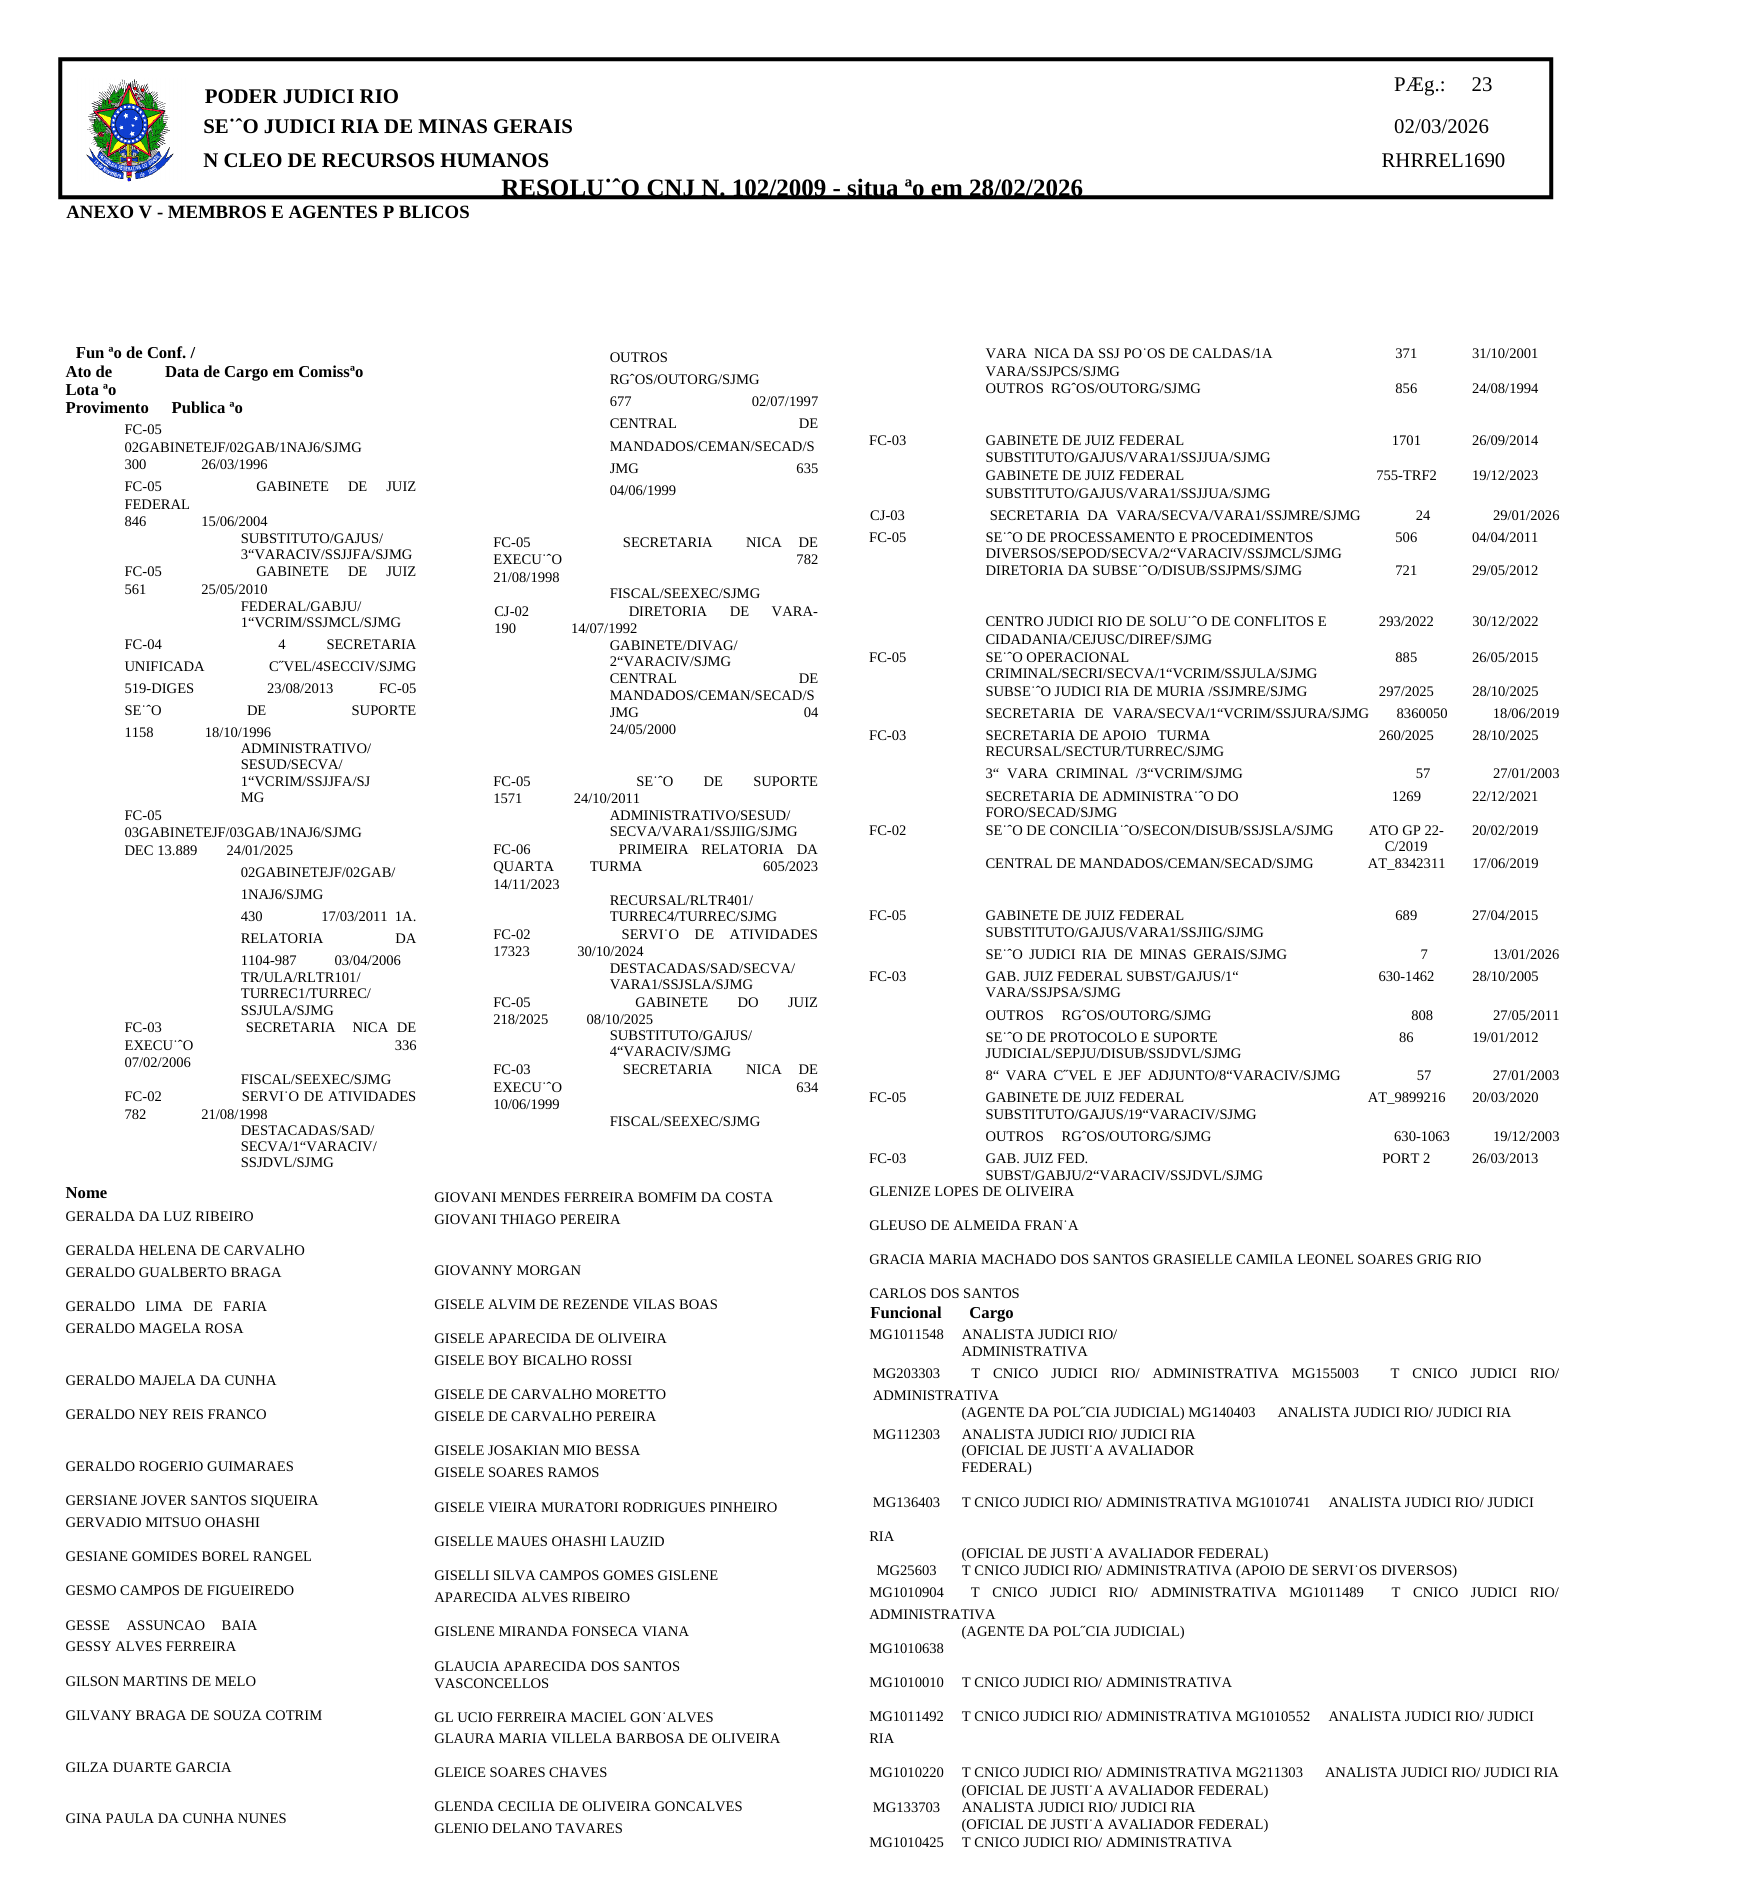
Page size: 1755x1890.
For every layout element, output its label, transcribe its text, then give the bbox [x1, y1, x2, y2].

text FISCAL/SEEXEC/SJMG [241, 1071, 415, 1087]
text (OFICIAL DE JUSTI˙A AVALIADOR FEDERAL) [961, 1816, 1522, 1833]
text RECURSAL/RLTR401/TURREC4/TURREC/SJMG [609, 892, 804, 925]
text MG112303 ANALISTA JUDICI RIO/ JUDICI RIA [873, 1426, 1559, 1442]
text GESSE ASSUNCAO BAIA GESSY ALVES FERREIRA [65, 1611, 257, 1655]
text FC-05 SE˙ˆO OPERACIONAL 885 26/05/2015 [869, 648, 1559, 666]
text MG1011492 T CNICO JUDICI RIO/ ADMINISTRATIVA MG1010552 ANALISTA JUDICI RIO/ JUDICI RIA [869, 1703, 1559, 1747]
text GILSON MARTINS DE MELO GILVANY BRAGA DE SOUZA COTRIM [65, 1655, 325, 1724]
text FC-03 GABINETE DE JUIZ FEDERAL 1701 26/09/2014 [869, 431, 1559, 449]
text GERALDO ROGERIO GUIMARAES [65, 1458, 423, 1474]
text (AGENTE DA POL˝CIA JUDICIAL) [961, 1623, 1559, 1639]
text GLEICE SOARES CHAVES [434, 1765, 818, 1781]
text FC-03 SECRETARIA NICA DE EXECU˙ˆO 336 07/02/2006 [124, 1018, 415, 1071]
text DIVERSOS/SEPOD/SECVA/2“VARACIV/SSJMCL/SJMG [985, 545, 1559, 561]
text GISELE DE CARVALHO MORETTO GISELE DE CARVALHO PEREIRA [434, 1381, 704, 1425]
text SECRETARIA DE VARA/SECVA/1“VCRIM/SSJURA/SJMG 8360050 18/06/2019 FC-03 SECRETARIA DE APOIO TURMA 260/2025 28/10/2025 [869, 699, 1559, 743]
text (AGENTE DA POL˝CIA JUDICIAL) MG140403 ANALISTA JUDICI RIO/ JUDICI RIA [873, 1403, 1523, 1421]
text DIRETORIA DA SUBSE˙ˆO/DISUB/SSJPMS/SJMG 721 29/05/2012 [985, 562, 1559, 579]
text SE˙ˆO JUDICI RIA DE MINAS GERAIS/SJMG 7 13/01/2026 FC-03 GAB. JUIZ FEDERAL SUBST/GAJUS/1“ 630-1462 28/10/2005 [869, 940, 1559, 984]
text OUTROS RGˆOS/OUTORG/SJMG 630-1063 19/12/2003 FC-03 GAB. JUIZ FED. PORT 2 26/03/2013 [869, 1122, 1559, 1167]
text CENTRAL DE MANDADOS/CEMAN/SECAD/SJMG 04 24/05/2000 [609, 669, 804, 738]
text FC-05 03GABINETEJF/03GAB/1NAJ6/SJMG DEC 13.889 24/01/2025 [124, 806, 415, 858]
text MG203303 T CNICO JUDICI RIO/ ADMINISTRATIVA MG155003 T CNICO JUDICI RIO/ ADMINISTRATIVA [873, 1359, 1559, 1403]
text GL UCIO FERREIRA MACIEL GON˙ALVES [434, 1709, 818, 1725]
text GRACIA MARIA MACHADO DOS SANTOS GRASIELLE CAMILA LEONEL SOARES GRIG RIO CARLOS DOS SANTOS [869, 1233, 1492, 1302]
text OUTROS RGˆOS/OUTORG/SJMG 677 02/07/1997 CENTRAL DE MANDADOS/CEMAN/SECAD/SJMG 635 04/06/1999 [609, 344, 804, 498]
text GILZA DUARTE GARCIA [65, 1759, 423, 1775]
text CJ-02 DIRETORIA DE VARA- 190 14/07/1992 [494, 602, 804, 637]
text Nome [65, 1183, 423, 1202]
text SUBST/GABJU/2“VARACIV/SSJDVL/SJMG [985, 1167, 1559, 1183]
text GINA PAULA DA CUNHA NUNES [65, 1810, 423, 1826]
text GISELE JOSAKIAN MIO BESSA GISELE SOARES RAMOS [434, 1437, 678, 1481]
text MG25603 T CNICO JUDICI RIO/ ADMINISTRATIVA (APOIO DE SERVI˙OS DIVERSOS) [876, 1562, 1559, 1579]
text GISELLI SILVA CAMPOS GOMES GISLENE APARECIDA ALVES RIBEIRO [434, 1562, 732, 1606]
text GLENDA CECILIA DE OLIVEIRA GONCALVES GLENIO DELANO TAVARES [434, 1793, 780, 1837]
text (OFICIAL DE JUSTI˙A AVALIADOR FEDERAL) [961, 1781, 1522, 1798]
text GERSIANE JOVER SANTOS SIQUEIRA GERVADIO MITSUO OHASHI [65, 1486, 339, 1530]
text OUTROS RGˆOS/OUTORG/SJMG 808 27/05/2011 SE˙ˆO DE PROTOCOLO E SUPORTE 86 19/01/2012 [985, 1001, 1559, 1045]
text FC-03 SECRETARIA NICA DE EXECU˙ˆO 634 10/06/1999 [493, 1060, 804, 1113]
text VARA/SSJPSA/SJMG [985, 985, 1559, 1001]
text ADMINISTRATIVA [961, 1343, 1559, 1359]
text MG1010638 [869, 1640, 1559, 1657]
text GERALDO MAJELA DA CUNHA GERALDO NEY REIS FRANCO [65, 1354, 297, 1423]
text MG1011548 ANALISTA JUDICI RIO/ [869, 1326, 1559, 1343]
text GABINETE DE JUIZ FEDERAL 755-TRF2 19/12/2023 SUBSTITUTO/GAJUS/VARA1/SSJJUA/SJMG [985, 465, 1559, 501]
text MG133703 ANALISTA JUDICI RIO/ JUDICI RIA [873, 1799, 1559, 1816]
text FC-05 GABINETE DE JUIZ FEDERAL 846 15/06/2004 [124, 477, 415, 530]
text SUBSTITUTO/GAJUS/19“VARACIV/SJMG [985, 1106, 1559, 1122]
text FC-02 SERVI˙O DE ATIVIDADES 17323 30/10/2024 [493, 925, 804, 960]
text GLAURA MARIA VILLELA BARBOSA DE OLIVEIRA [434, 1731, 818, 1747]
text GIOVANNY MORGAN [434, 1262, 818, 1278]
text SUBSTITUTO/GAJUS/VARA1/SSJJUA/SJMG [985, 449, 1559, 465]
text TR/ULA/RLTR101/TURREC1/TURREC/SSJULA/SJMG [241, 970, 415, 1018]
text MG1010904 T CNICO JUDICI RIO/ ADMINISTRATIVA MG1011489 T CNICO JUDICI RIO/ ADMINISTRATIVA [869, 1579, 1559, 1623]
text FC-05 GABINETE DE JUIZ FEDERAL 689 27/04/2015 [869, 906, 1559, 924]
text DESTACADAS/SAD/SECVA/1“VARACIV/SSJDVL/SJMG [241, 1123, 415, 1171]
text FC-05 GABINETE DE JUIZ 561 25/05/2010 [124, 562, 415, 597]
text FEDERAL/GABJU/1“VCRIM/SSJMCL/SJMG [241, 598, 415, 630]
text Funcional Cargo [870, 1302, 1559, 1322]
text MG1010010 T CNICO JUDICI RIO/ ADMINISTRATIVA [869, 1674, 1559, 1691]
text FC-05 GABINETE DO JUIZ 218/2025 08/10/2025 [493, 993, 804, 1028]
text GISELE APARECIDA DE OLIVEIRA GISELE BOY BICALHO ROSSI [434, 1324, 704, 1369]
text MG [241, 790, 415, 806]
text RECURSAL/SECTUR/TURREC/SJMG [985, 744, 1559, 760]
text Fun ªo de Conf. / Ato de Data de Cargo em Comissªo Lota ªo Provimento Publica ªo [65, 344, 415, 417]
text FC-04 4 SECRETARIA UNIFICADA C˝VEL/4SECCIV/SJMG 519-DIGES 23/08/2013 FC-05 SE˙ˆO DE SUPORTE 1158 18/10/1996 [124, 630, 415, 740]
text 02GABINETEJF/02GAB/1NAJ6/SJMG 430 17/03/2011 1A. RELATORIA DA 1104-987 03/04/2006 [241, 858, 415, 969]
text JUDICIAL/SEPJU/DISUB/SSJDVL/SJMG [985, 1046, 1559, 1062]
text ADMINISTRATIVO/SESUD/SECVA/VARA1/SSJIIG/SJMG [609, 807, 804, 839]
text OUTROS RGˆOS/OUTORG/SJMG 856 24/08/1994 [985, 380, 1559, 397]
text FORO/SECAD/SJMG [985, 805, 1559, 821]
text FC-02 SERVI˙O DE ATIVIDADES 782 21/08/1998 [124, 1087, 415, 1122]
text MG1010425 T CNICO JUDICI RIO/ ADMINISTRATIVA [869, 1833, 1559, 1850]
text CENTRAL DE MANDADOS/CEMAN/SECAD/SJMG AT_8342311 17/06/2019 [985, 855, 1559, 872]
text FISCAL/SEEXEC/SJMG [609, 585, 804, 602]
text FC-05 02GABINETEJF/02GAB/1NAJ6/SJMG 300 26/03/1996 [124, 420, 415, 473]
text GLEUSO DE ALMEIDA FRAN˙A [869, 1217, 1559, 1233]
text SUBSTITUTO/GAJUS/3“VARACIV/SSJJFA/SJMG [241, 530, 415, 562]
text FC-06 PRIMEIRA RELATORIA DA QUARTA TURMA 605/2023 14/11/2023 [493, 840, 804, 892]
text GLAUCIA APARECIDA DOS SANTOS VASCONCELLOS [434, 1657, 718, 1691]
text (OFICIAL DE JUSTI˙A AVALIADOR FEDERAL) [961, 1544, 1522, 1562]
text MG136403 T CNICO JUDICI RIO/ ADMINISTRATIVA MG1010741 ANALISTA JUDICI RIO/ JUDICI RIA [869, 1476, 1559, 1544]
text CRIMINAL/SECRI/SECVA/1“VCRIM/SSJULA/SJMG [985, 666, 1559, 682]
text GISELE VIEIRA MURATORI RODRIGUES PINHEIRO GISELLE MAUES OHASHI LAUZID [434, 1481, 815, 1550]
text SUBSE˙ˆO JUDICI RIA DE MURIA /SSJMRE/SJMG 297/2025 28/10/2025 [985, 682, 1559, 699]
text SUBSTITUTO/GAJUS/4“VARACIV/SJMG [609, 1028, 804, 1060]
picture [54, 53, 1557, 202]
text GISELE ALVIM DE REZENDE VILAS BOAS [434, 1296, 818, 1313]
text GISLENE MIRANDA FONSECA VIANA [434, 1624, 818, 1640]
text VARA NICA DA SSJ PO˙OS DE CALDAS/1A 371 31/10/2001 VARA/SSJPCS/SJMG [985, 344, 1559, 380]
text GESIANE GOMIDES BOREL RANGEL GESMO CAMPOS DE FIGUEIREDO [65, 1530, 333, 1599]
text DESTACADAS/SAD/SECVA/VARA1/SSJSLA/SJMG [609, 960, 804, 992]
text CENTRO JUDICI RIO DE SOLU˙ˆO DE CONFLITOS E 293/2022 30/12/2022 CIDADANIA/CEJUSC/DIREF/SJMG [985, 612, 1559, 648]
text GABINETE/DIVAG/2“VARACIV/SJMG [609, 637, 804, 669]
text (OFICIAL DE JUSTI˙A AVALIADOR [961, 1443, 1559, 1459]
text 8“ VARA C˝VEL E JEF ADJUNTO/8“VARACIV/SJMG 57 27/01/2003 FC-05 GABINETE DE JUIZ FEDERAL AT_9899216 20/03/2020 [869, 1062, 1559, 1106]
text GERALDA DA LUZ RIBEIRO [65, 1209, 423, 1225]
text GLENIZE LOPES DE OLIVEIRA [869, 1183, 1559, 1199]
text ADMINISTRATIVO/SESUD/SECVA/1“VCRIM/SSJJFA/SJ [241, 741, 415, 789]
text FC-05 SECRETARIA NICA DE EXECU˙ˆO 782 21/08/1998 [493, 533, 804, 585]
text SUBSTITUTO/GAJUS/VARA1/SSJIIG/SJMG [985, 924, 1559, 940]
text FC-05 SE˙ˆO DE SUPORTE 1571 24/10/2011 [493, 772, 804, 807]
text FISCAL/SEEXEC/SJMG [609, 1113, 804, 1129]
text 3“ VARA CRIMINAL /3“VCRIM/SJMG 57 27/01/2003 SECRETARIA DE ADMINISTRA˙ˆO DO 1269 22/12/2021 [985, 760, 1559, 804]
text CJ-03 SECRETARIA DA VARA/SECVA/VARA1/SSJMRE/SJMG 24 29/01/2026 FC-05 SE˙ˆO DE PROCESSAMENTO E PROCEDIMENTOS 506 04/04/2011 [869, 501, 1559, 545]
text MG1010220 T CNICO JUDICI RIO/ ADMINISTRATIVA MG211303 ANALISTA JUDICI RIO/ JUDICI RIA [869, 1747, 1559, 1781]
text GERALDO LIMA DE FARIA GERALDO MAGELA ROSA [65, 1293, 267, 1337]
text FC-02 SE˙ˆO DE CONCILIA˙ˆO/SECON/DISUB/SSJSLA/SJMG ATO GP 22- 20/02/2019 [869, 821, 1559, 838]
text C/2019 [1384, 838, 1559, 855]
text GIOVANI MENDES FERREIRA BOMFIM DA COSTA GIOVANI THIAGO PEREIRA [434, 1183, 811, 1227]
text FEDERAL) [961, 1459, 1559, 1476]
text GERALDA HELENA DE CARVALHO GERALDO GUALBERTO BRAGA [65, 1237, 326, 1281]
